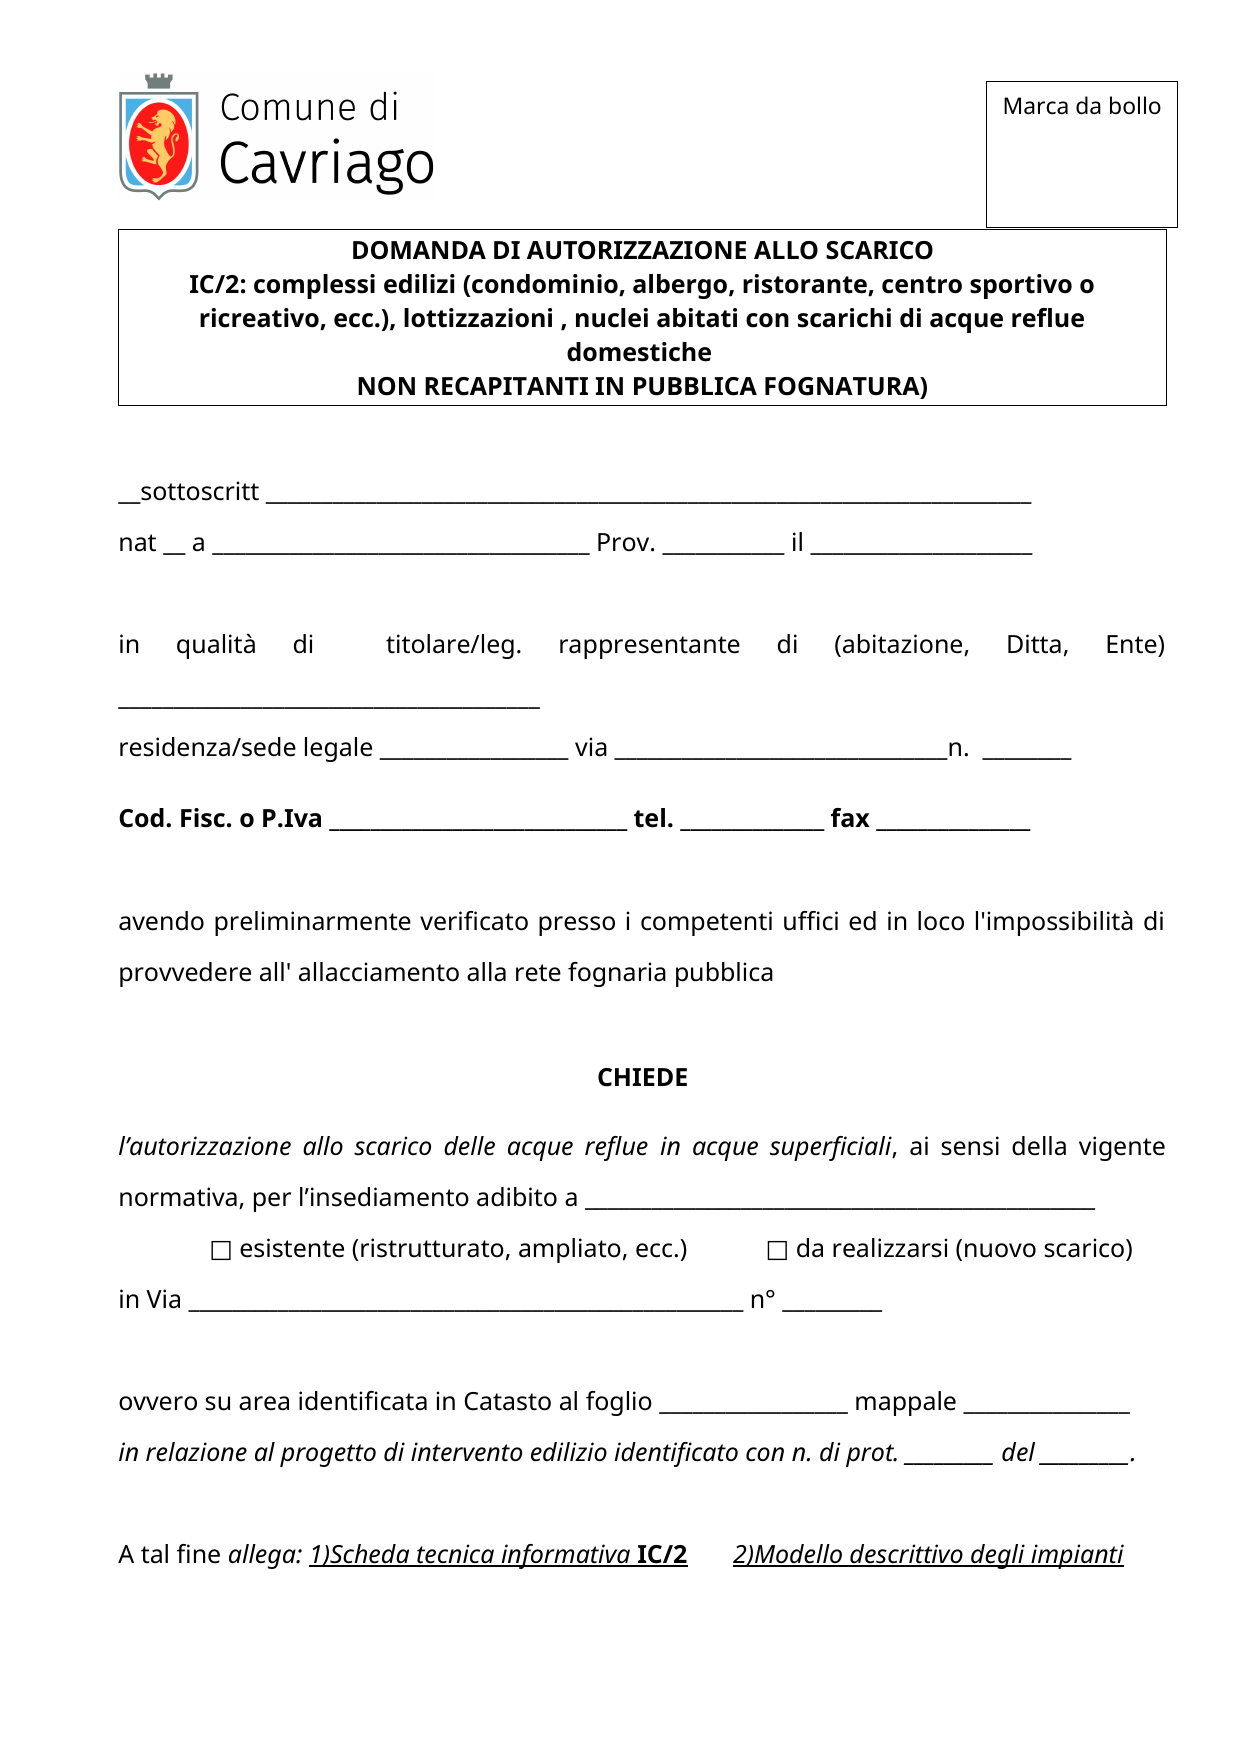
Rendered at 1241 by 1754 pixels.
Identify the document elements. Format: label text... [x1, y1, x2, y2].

subtitle DOMANDA DI AUTORIZZAZIONE ALLO SCARICO [119, 230, 1166, 263]
text __sottoscritt _____________________________________________________________________ [118, 474, 1167, 508]
text in qualità di titolare/leg. rappresentante di (abitazione, Ditta, Ente) ______________________________________ [118, 627, 1167, 712]
text avendo preliminarmente verificato presso i competenti uffici ed in loco l'impossibilità di provvedere all' allacciamento alla rete fognaria pubblica [118, 903, 1167, 988]
text NON RECAPITANTI IN PUBBLICA FOGNATURA) [119, 366, 1166, 405]
text in Via __________________________________________________ n° _________ [118, 1281, 1167, 1315]
text □ esistente (ristrutturato, ampliato, ecc.) □ da realizzarsi (nuovo scarico) [118, 1230, 1167, 1264]
text Marca da bollo [1002, 90, 1162, 121]
text residenza/sede legale _________________ via ______________________________n. ________ [118, 729, 1167, 763]
text ovvero su area identificata in Catasto al foglio _________________ mappale _______________ [118, 1383, 1167, 1417]
subtitle Cod. Fisc. o P.Iva _____________________________ tel. ______________ fax _______________ [118, 801, 1167, 835]
text in relazione al progetto di intervento edilizio identificato con n. di prot. _________ del _________. [118, 1434, 1167, 1468]
text IC/2: complessi edilizi (condominio, albergo, ristorante, centro sportivo o ricreativo, ecc.), lottizzazioni , nuclei abitati con scarichi di acque reflue domestiche [119, 263, 1166, 366]
subtitle CHIEDE [118, 1060, 1167, 1094]
picture [118, 73, 434, 201]
text A tal fine allega: 1)Scheda tecnica informativa IC/2 2)Modello descrittivo degli impianti [118, 1537, 1167, 1571]
text l’autorizzazione allo scarico delle acque reflue in acque superficiali, ai sensi della vigente normativa, per l’insediamento adibito a ______________________________________________ [118, 1128, 1167, 1213]
text nat __ a __________________________________ Prov. ___________ il ____________________ [118, 525, 1167, 559]
